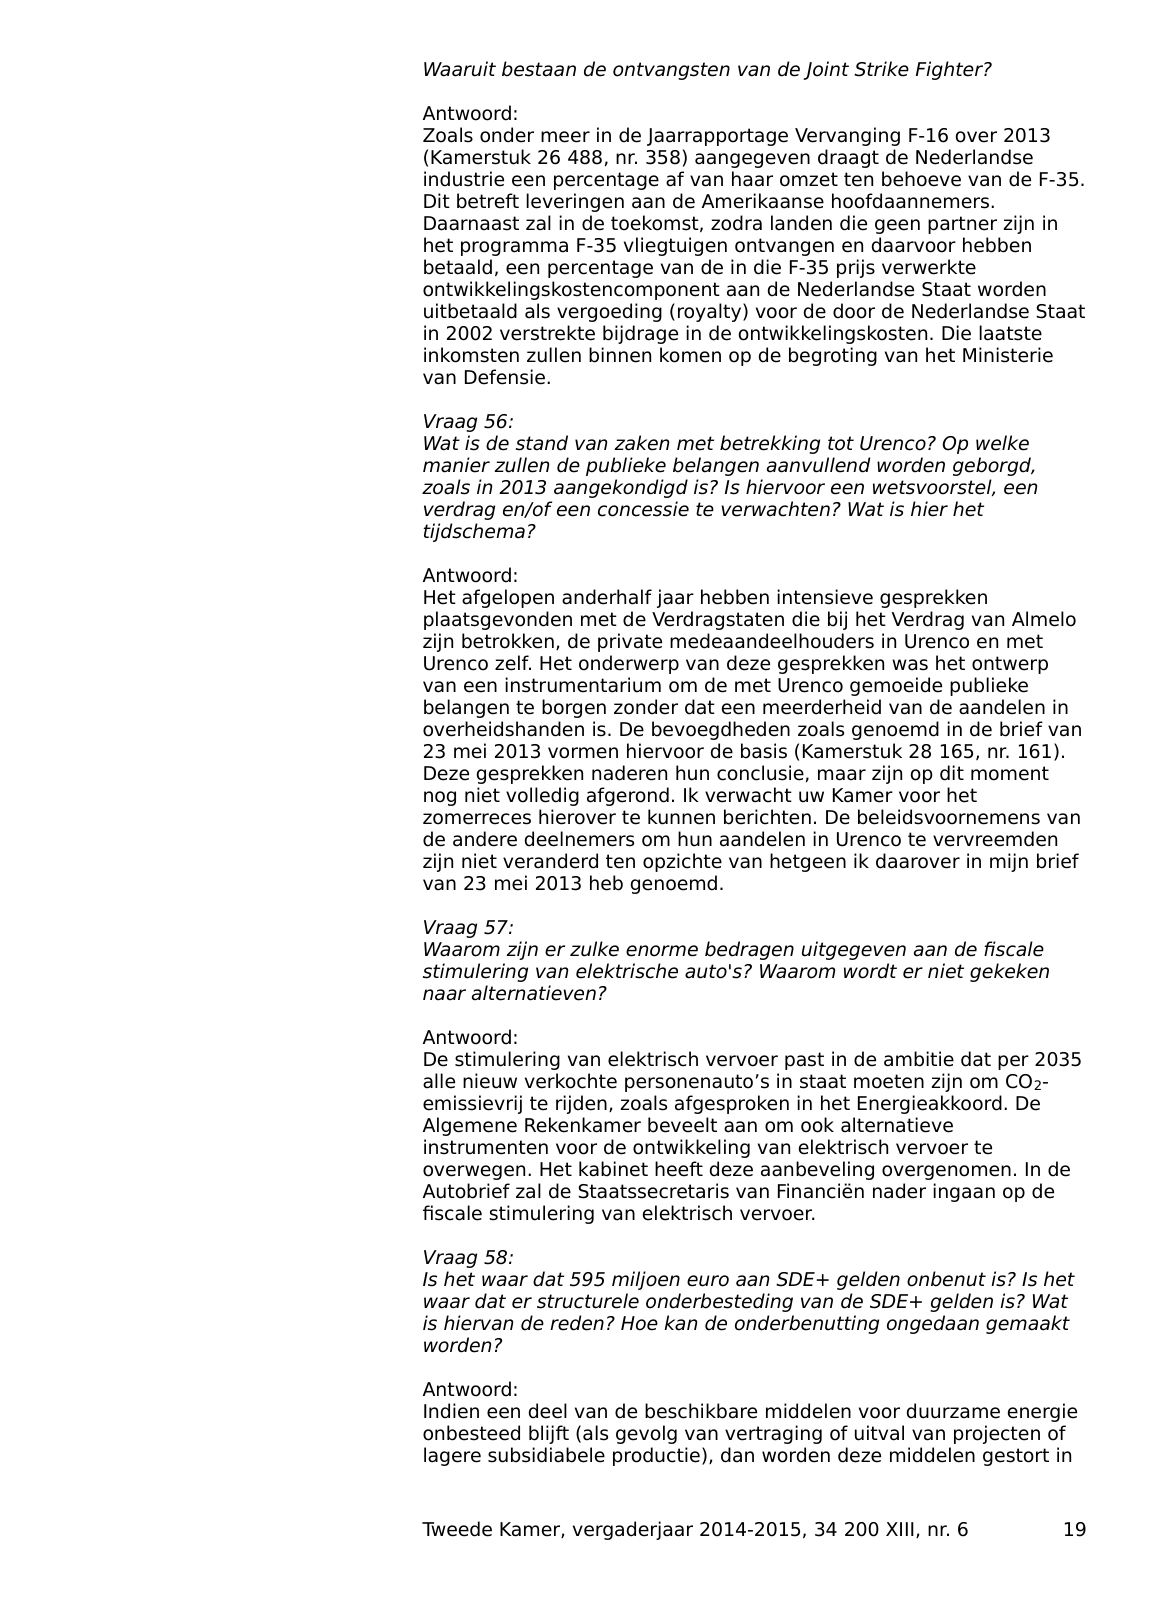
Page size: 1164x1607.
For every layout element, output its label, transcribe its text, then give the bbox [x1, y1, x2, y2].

text Vraag 58: [422, 1247, 1087, 1269]
text Indien een deel van de beschikbare middelen voor duurzame energie onbesteed blijft (als gevolg van vertraging of uitval van projecten of lagere subsidiabele productie), dan worden deze middelen gestort in [422, 1401, 1087, 1467]
text Zoals onder meer in de Jaarrapportage Vervanging F-16 over 2013 (Kamerstuk 26 488, nr. 358) aangegeven draagt de Nederlandse industrie een percentage af van haar omzet ten behoeve van de F-35. Dit betreft leveringen aan de Amerikaanse hoofdaannemers. [422, 125, 1087, 213]
text Daarnaast zal in de toekomst, zodra landen die geen partner zijn in het programma F-35 vliegtuigen ontvangen en daarvoor hebben betaald, een percentage van de in die F-35 prijs verwerkte ontwikkelingskostencomponent aan de Nederlandse Staat worden uitbetaald als vergoeding (royalty) voor de door de Nederlandse Staat in 2002 verstrekte bijdrage in de ontwikkelingskosten. Die laatste inkomsten zullen binnen komen op de begroting van het Ministerie van Defensie. [422, 213, 1087, 389]
text Is het waar dat 595 miljoen euro aan SDE+ gelden onbenut is? Is het waar dat er structurele onderbesteding van de SDE+ gelden is? Wat is hiervan de reden? Hoe kan de onderbenutting ongedaan gemaakt worden? [422, 1269, 1087, 1357]
text Wat is de stand van zaken met betrekking tot Urenco? Op welke manier zullen de publieke belangen aanvullend worden geborgd, zoals in 2013 aangekondigd is? Is hiervoor een wetsvoorstel, een verdrag en/of een concessie te verwachten? Wat is hier het tijdschema? [422, 433, 1087, 543]
text Antwoord: [422, 103, 1087, 125]
text Waaruit bestaan de ontvangsten van de Joint Strike Fighter? [422, 59, 1087, 81]
text Vraag 57: [422, 917, 1087, 939]
text De stimulering van elektrisch vervoer past in de ambitie dat per 2035 alle nieuw verkochte personenauto’s in staat moeten zijn om CO2-emissievrij te rijden, zoals afgesproken in het Energieakkoord. De Algemene Rekenkamer beveelt aan om ook alternatieve instrumenten voor de ontwikkeling van elektrisch vervoer te overwegen. Het kabinet heeft deze aanbeveling overgenomen. In de Autobrief zal de Staatssecretaris van Financiën nader ingaan op de fiscale stimulering van elektrisch vervoer. [422, 1049, 1087, 1225]
text Antwoord: [422, 1027, 1087, 1049]
text Antwoord: [422, 1379, 1087, 1401]
text Vraag 56: [422, 411, 1087, 433]
text Waarom zijn er zulke enorme bedragen uitgegeven aan de fiscale stimulering van elektrische auto's? Waarom wordt er niet gekeken naar alternatieven? [422, 939, 1087, 1005]
text Het afgelopen anderhalf jaar hebben intensieve gesprekken plaatsgevonden met de Verdragstaten die bij het Verdrag van Almelo zijn betrokken, de private medeaandeelhouders in Urenco en met Urenco zelf. Het onderwerp van deze gesprekken was het ontwerp van een instrumentarium om de met Urenco gemoeide publieke belangen te borgen zonder dat een meerderheid van de aandelen in overheidshanden is. De bevoegdheden zoals genoemd in de brief van 23 mei 2013 vormen hiervoor de basis (Kamerstuk 28 165, nr. 161). Deze gesprekken naderen hun conclusie, maar zijn op dit moment nog niet volledig afgerond. Ik verwacht uw Kamer voor het zomerreces hierover te kunnen berichten. De beleidsvoornemens van de andere deelnemers om hun aandelen in Urenco te vervreemden zijn niet veranderd ten opzichte van hetgeen ik daarover in mijn brief van 23 mei 2013 heb genoemd. [422, 587, 1087, 895]
text Antwoord: [422, 565, 1087, 587]
